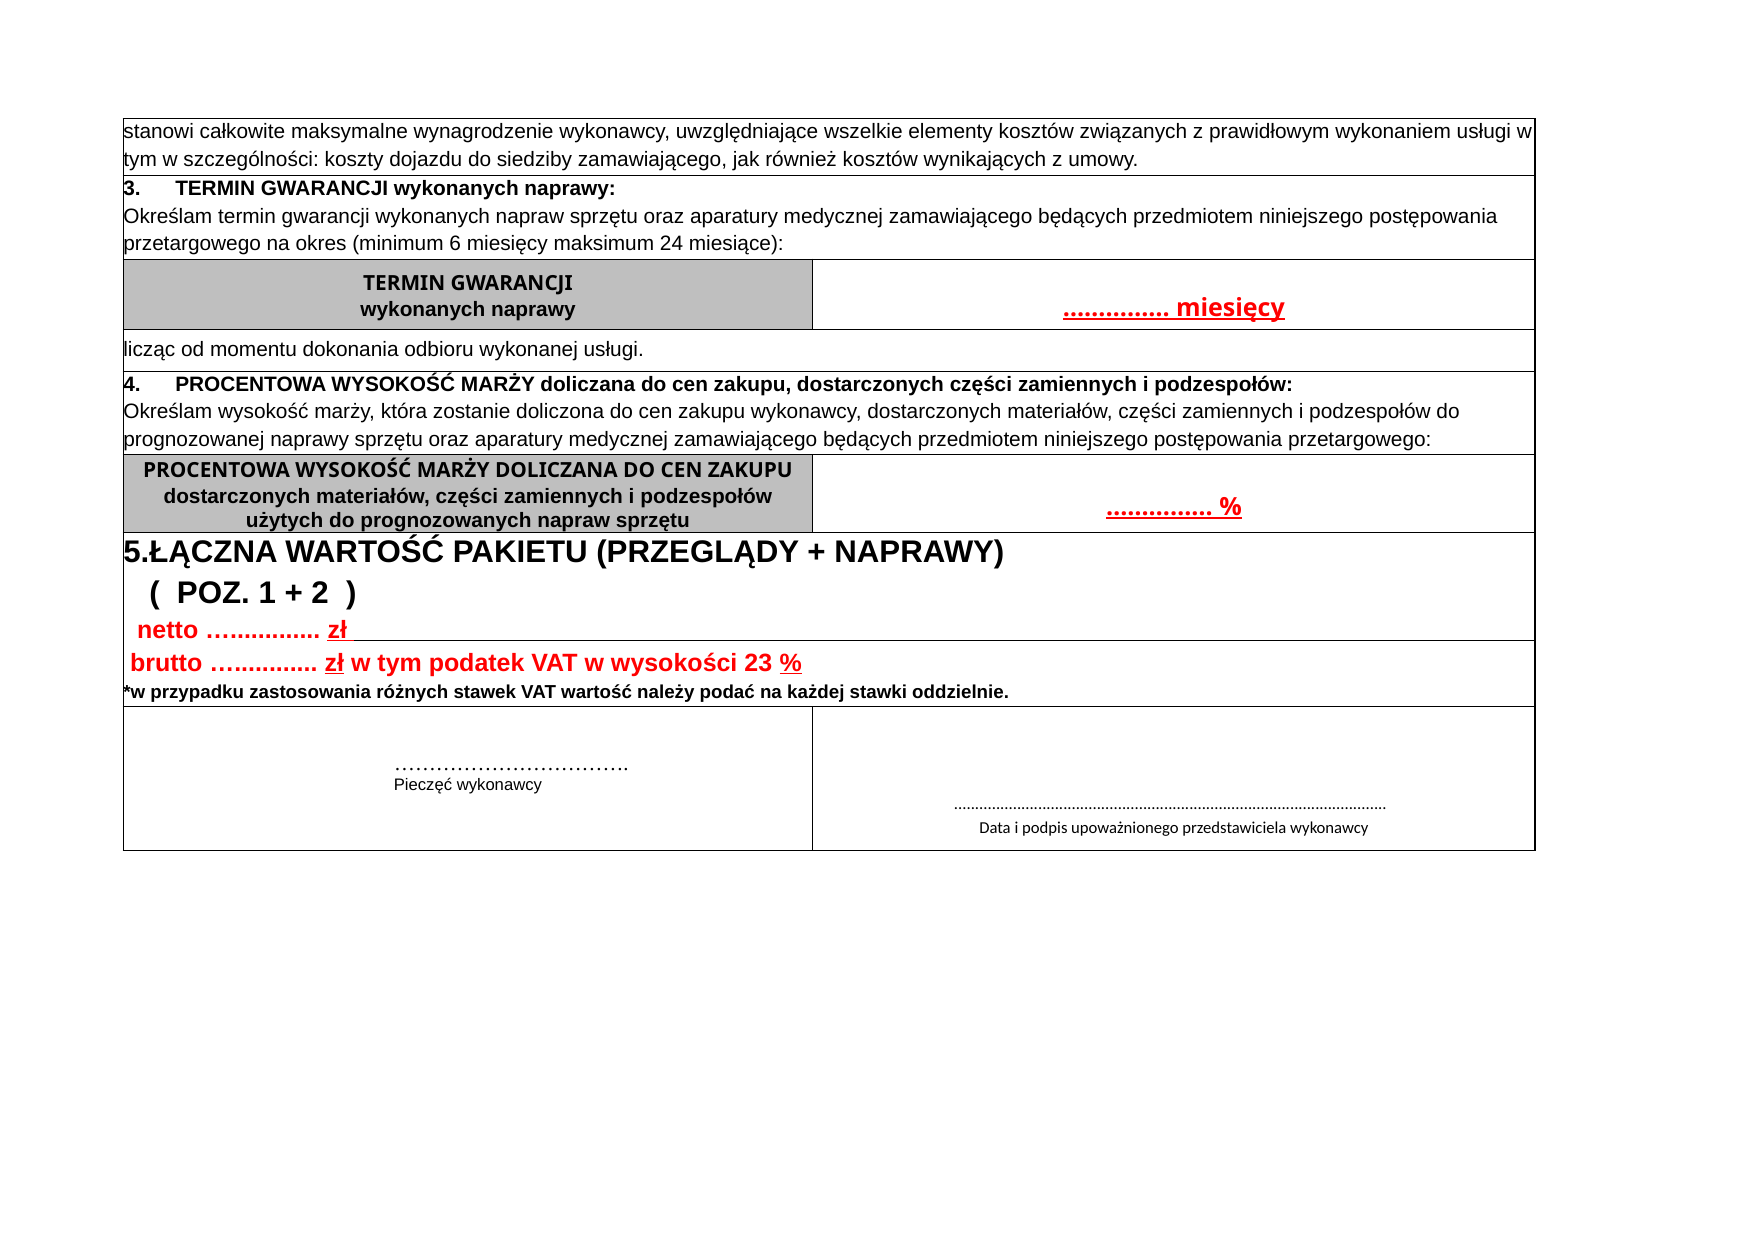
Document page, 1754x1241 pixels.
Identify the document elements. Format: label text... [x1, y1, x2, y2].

table_cell licząc od momentu dokonania odbioru wykonanej usługi. [124, 330, 1534, 371]
table_cell stanowi całkowite maksymalne wynagrodzenie wykonawcy, uwzględniające wszelkie elementy kosztów związanych z prawidłowym wykonaniem usługi w tym w szczególności: koszty dojazdu do siedziby zamawiającego, jak również kosztów wynikających z umowy. [124, 119, 1534, 175]
table_cell [1536, 454, 1577, 532]
table_cell [1536, 118, 1577, 175]
table_cell [118, 329, 123, 371]
table_cell [118, 371, 123, 454]
table_cell [118, 454, 123, 532]
table_cell [1536, 175, 1577, 258]
table_cell TERMIN GWARANCJI wykonanych naprawy [124, 260, 812, 329]
table_cell ....................................................................................................... Data i podpis upoważnionego przedstawiciela wykonawcy [813, 707, 1534, 850]
table_cell 3. TERMIN GWARANCJI wykonanych naprawy: Określam termin gwarancji wykonanych napraw sprzętu oraz aparatury medycznej zamawiającego będących przedmiotem niniejszego postępowania przetargowego na okres (minimum 6 miesięcy maksimum 24 miesiące): [124, 176, 1534, 258]
table_cell [1536, 329, 1577, 371]
table_cell [118, 706, 123, 850]
table_cell PROCENTOWA WYSOKOŚĆ MARŻY DOLICZANA DO CEN ZAKUPU dostarczonych materiałów, części zamiennych i podzespołów użytych do prognozowanych napraw sprzętu [124, 455, 812, 532]
table_cell [118, 259, 123, 329]
table_cell [118, 532, 123, 706]
table_cell [118, 175, 123, 258]
table_cell 4. PROCENTOWA WYSOKOŚĆ MARŻY doliczana do cen zakupu, dostarczonych części zamiennych i podzespołów: Określam wysokość marży, która zostanie doliczona do cen zakupu wykonawcy, dostarczonych materiałów, części zamiennych i podzespołów do prognozowanej naprawy sprzętu oraz aparatury medycznej zamawiającego będących przedmiotem niniejszego postępowania przetargowego: [124, 372, 1534, 454]
table_cell ……………………………. Pieczęć wykonawcy [124, 707, 812, 850]
table_cell 5.ŁĄCZNA WARTOŚĆ PAKIETU (PRZEGLĄDY + NAPRAWY) ( POZ. 1 + 2 ) netto …............. zł brutto …............ zł w tym podatek VAT w wysokości 23 % *w przypadku zastosowania różnych stawek VAT wartość należy podać na każdej stawki oddzielnie. [124, 533, 1534, 706]
table_cell [118, 118, 123, 175]
table_cell …………… miesięcy [813, 260, 1534, 329]
table_cell [1536, 259, 1577, 329]
table_cell [1536, 371, 1577, 454]
table_cell …………… % [813, 455, 1534, 532]
table_cell [1536, 532, 1577, 706]
table_cell [1536, 706, 1577, 850]
